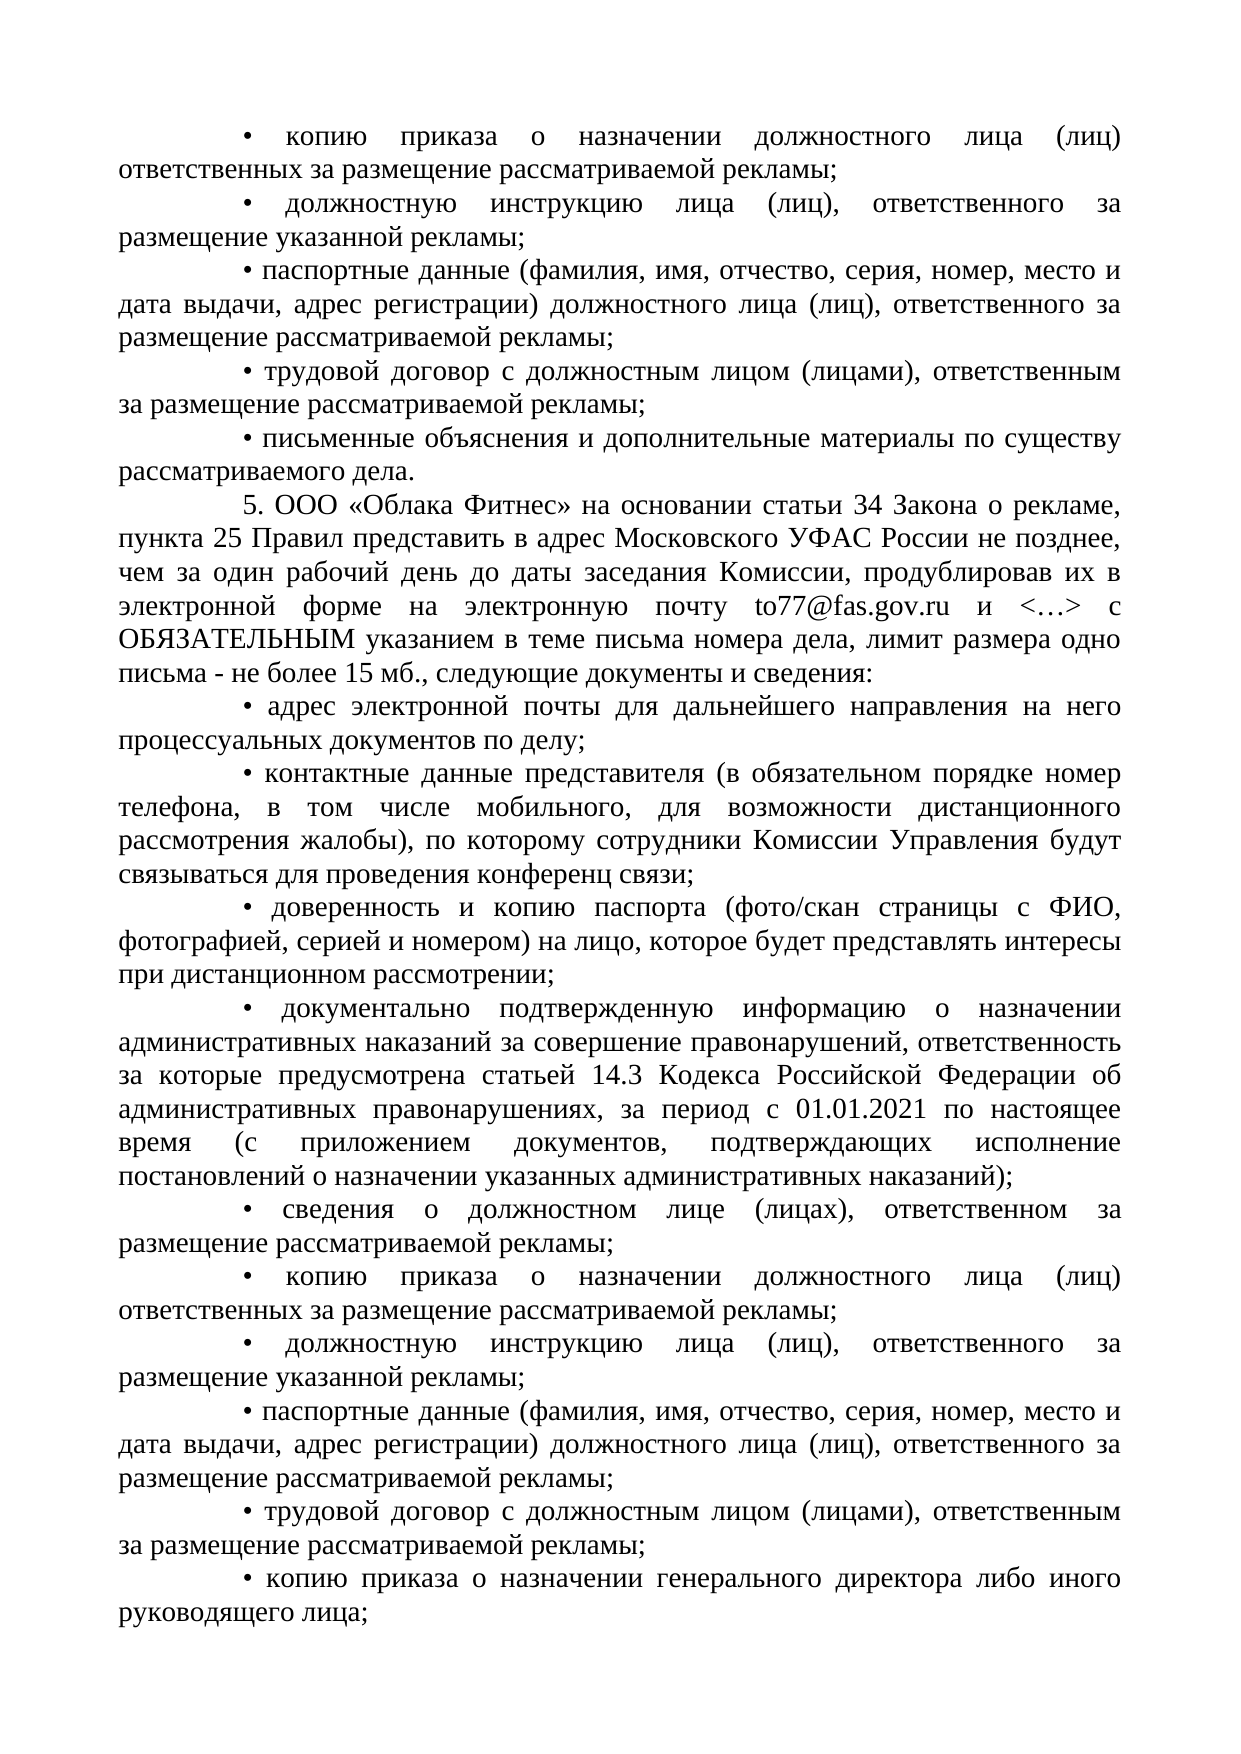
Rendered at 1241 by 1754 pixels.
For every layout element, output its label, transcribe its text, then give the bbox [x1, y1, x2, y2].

text • контактные данные представителя (в обязательном порядке номер телефона, в том числе мобильного, для возможности дистанционного рассмотрения жалобы), по которому сотрудники Комиссии Управления будут связываться для проведения конференц связи; [118, 755, 1122, 889]
text • должностную инструкцию лица (лиц), ответственного за размещение указанной рекламы; [118, 185, 1122, 252]
text • доверенность и копию паспорта (фото/скан страницы с ФИО, фотографией, серией и номером) на лицо, которое будет представлять интересы при дистанционном рассмотрении; [118, 889, 1122, 990]
text • копию приказа о назначении должностного лица (лиц) ответственных за размещение рассматриваемой рекламы; [118, 1258, 1122, 1326]
text • письменные объяснения и дополнительные материалы по существу рассматриваемого дела. [118, 420, 1122, 487]
text • адрес электронной почты для дальнейшего направления на него процессуальных документов по делу; [118, 688, 1122, 755]
text • копию приказа о назначении генерального директора либо иного руководящего лица; [118, 1560, 1122, 1627]
text • паспортные данные (фамилия, имя, отчество, серия, номер, место и дата выдачи, адрес регистрации) должностного лица (лиц), ответственного за размещение рассматриваемой рекламы; [118, 252, 1122, 353]
text • трудовой договор с должностным лицом (лицами), ответственным за размещение рассматриваемой рекламы; [118, 353, 1122, 420]
text 5. ООО «Облака Фитнес» на основании статьи 34 Закона о рекламе, пункта 25 Правил представить в адрес Московского УФАС России не позднее, чем за один рабочий день до даты заседания Комиссии, продублировав их в электронной форме на электронную почту to77@fas.gov.ru и <…> с ОБЯЗАТЕЛЬНЫМ указанием в теме письма номера дела, лимит размера одно письма - не более 15 мб., следующие документы и сведения: [118, 487, 1122, 688]
text • копию приказа о назначении должностного лица (лиц) ответственных за размещение рассматриваемой рекламы; [118, 118, 1122, 185]
text • документально подтвержденную информацию о назначении административных наказаний за совершение правонарушений, ответственность за которые предусмотрена статьей 14.3 Кодекса Российской Федерации об административных правонарушениях, за период с 01.01.2021 по настоящее время (с приложением документов, подтверждающих исполнение постановлений о назначении указанных административных наказаний); [118, 990, 1122, 1191]
text • трудовой договор с должностным лицом (лицами), ответственным за размещение рассматриваемой рекламы; [118, 1493, 1122, 1560]
text • сведения о должностном лице (лицах), ответственном за размещение рассматриваемой рекламы; [118, 1191, 1122, 1258]
text • паспортные данные (фамилия, имя, отчество, серия, номер, место и дата выдачи, адрес регистрации) должностного лица (лиц), ответственного за размещение рассматриваемой рекламы; [118, 1393, 1122, 1493]
text • должностную инструкцию лица (лиц), ответственного за размещение указанной рекламы; [118, 1326, 1122, 1393]
